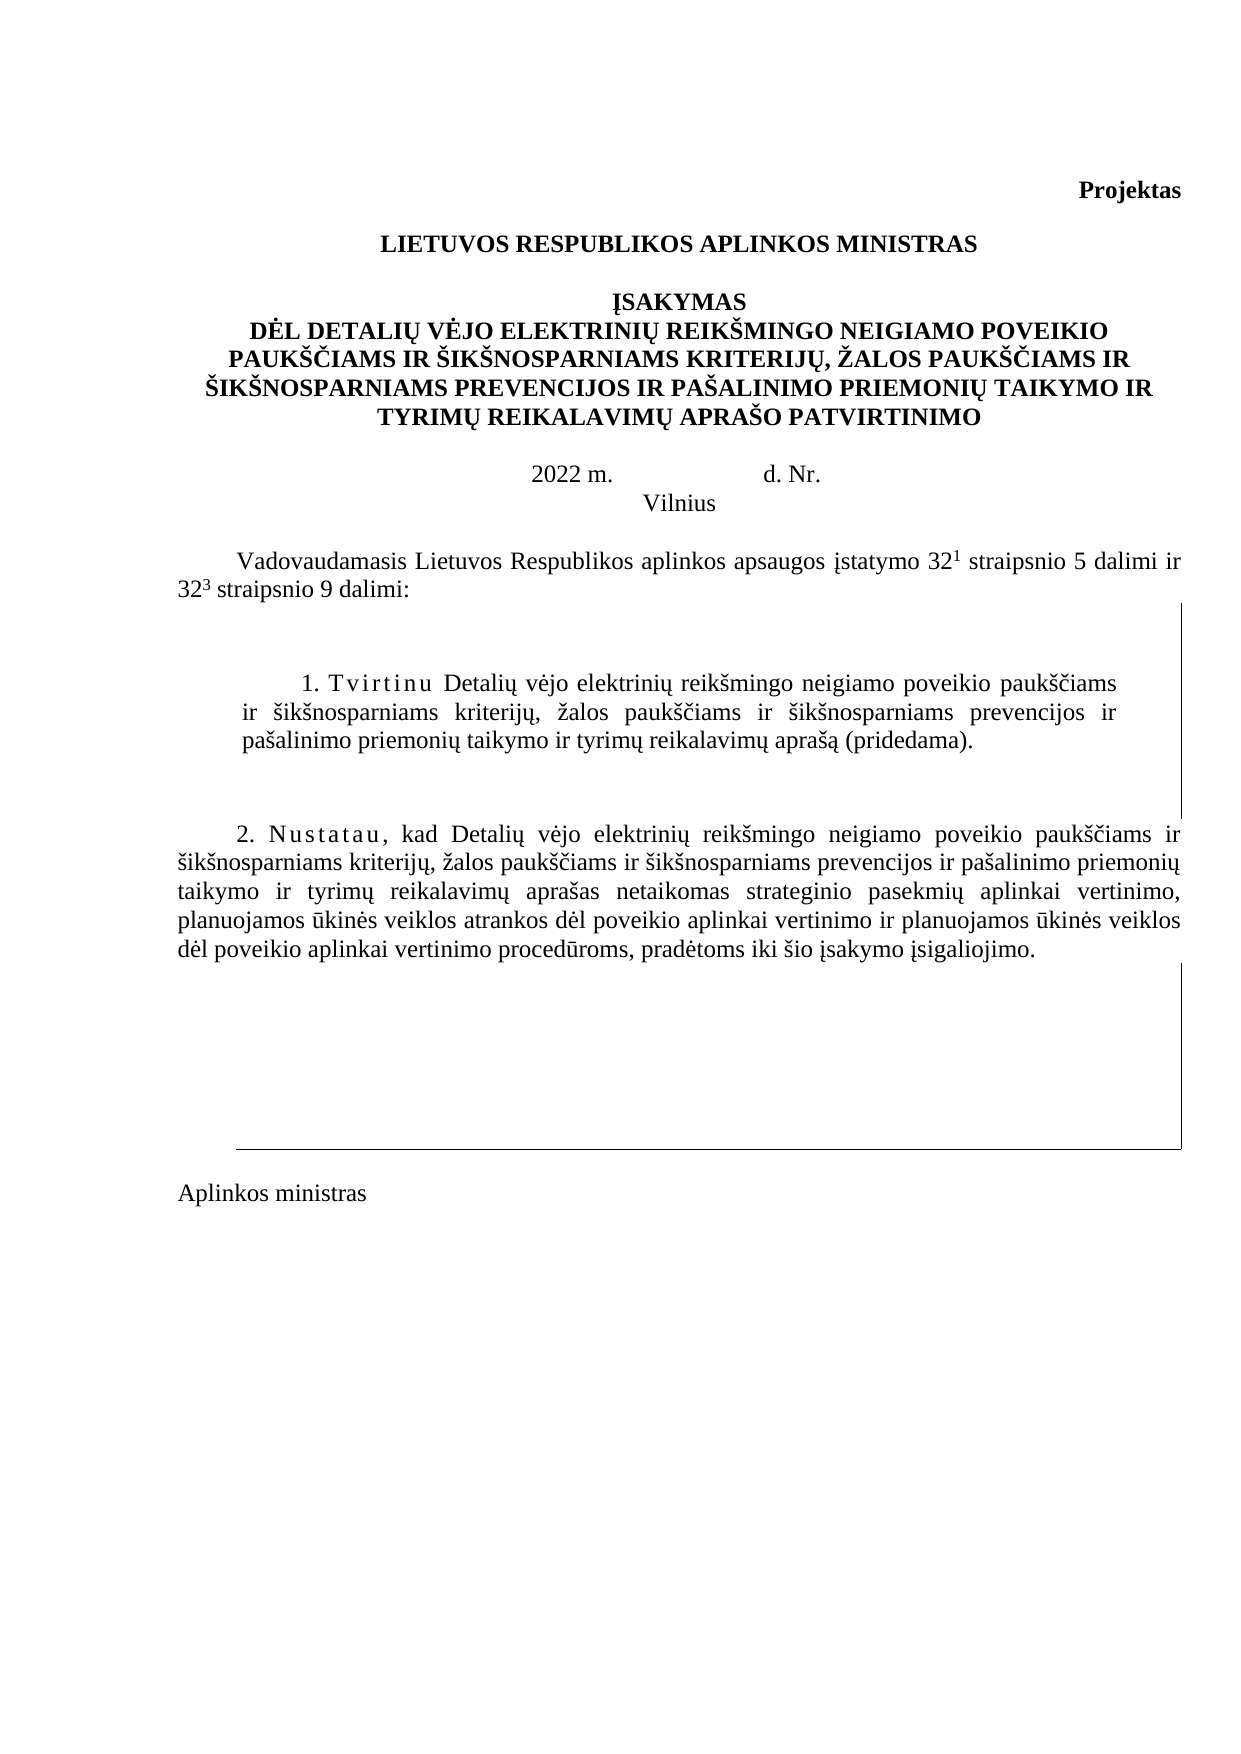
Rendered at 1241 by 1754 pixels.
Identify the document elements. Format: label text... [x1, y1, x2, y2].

text Aplinkos ministras [177, 1178, 1181, 1207]
text ĮSAKYMAS [177, 287, 1181, 316]
text LIETUVOS RESPUBLIKOS APLINKOS MINISTRAS [177, 229, 1181, 258]
text Vadovaudamasis Lietuvos Respublikos aplinkos apsaugos įstatymo 321 straipsnio 5 dalimi ir 323 straipsnio 9 dalimi: [177, 546, 1181, 603]
text Projektas [177, 175, 1181, 204]
text 2. Nustatau, kad Detalių vėjo elektrinių reikšmingo neigiamo poveikio paukščiams ir šikšnosparniams kriterijų, žalos paukščiams ir šikšnosparniams prevencijos ir pašalinimo priemonių taikymo ir tyrimų reikalavimų aprašas netaikomas strateginio pasekmių aplinkai vertinimo, planuojamos ūkinės veiklos atrankos dėl poveikio aplinkai vertinimo ir planuojamos ūkinės veiklos dėl poveikio aplinkai vertinimo procedūroms, pradėtoms iki šio įsakymo įsigaliojimo. [177, 819, 1181, 962]
text 2022 m. d. Nr. [177, 459, 1181, 488]
text 1. Tvirtinu Detalių vėjo elektrinių reikšmingo neigiamo poveikio paukščiams ir šikšnosparniams kriterijų, žalos paukščiams ir šikšnosparniams prevencijos ir pašalinimo priemonių taikymo ir tyrimų reikalavimų aprašą (pridedama). [177, 603, 1181, 819]
text DĖL DETALIŲ VĖJO ELEKTRINIŲ REIKŠMINGO NEIGIAMO POVEIKIO PAUKŠČIAMS IR ŠIKŠNOSPARNIAMS KRITERIJŲ, ŽALOS PAUKŠČIAMS IR ŠIKŠNOSPARNIAMS PREVENCIJOS IR PAŠALINIMO PRIEMONIŲ TAIKYMO IR TYRIMŲ REIKALAVIMŲ APRAŠO PATVIRTINIMO [177, 316, 1181, 431]
text Vilnius [177, 488, 1181, 517]
